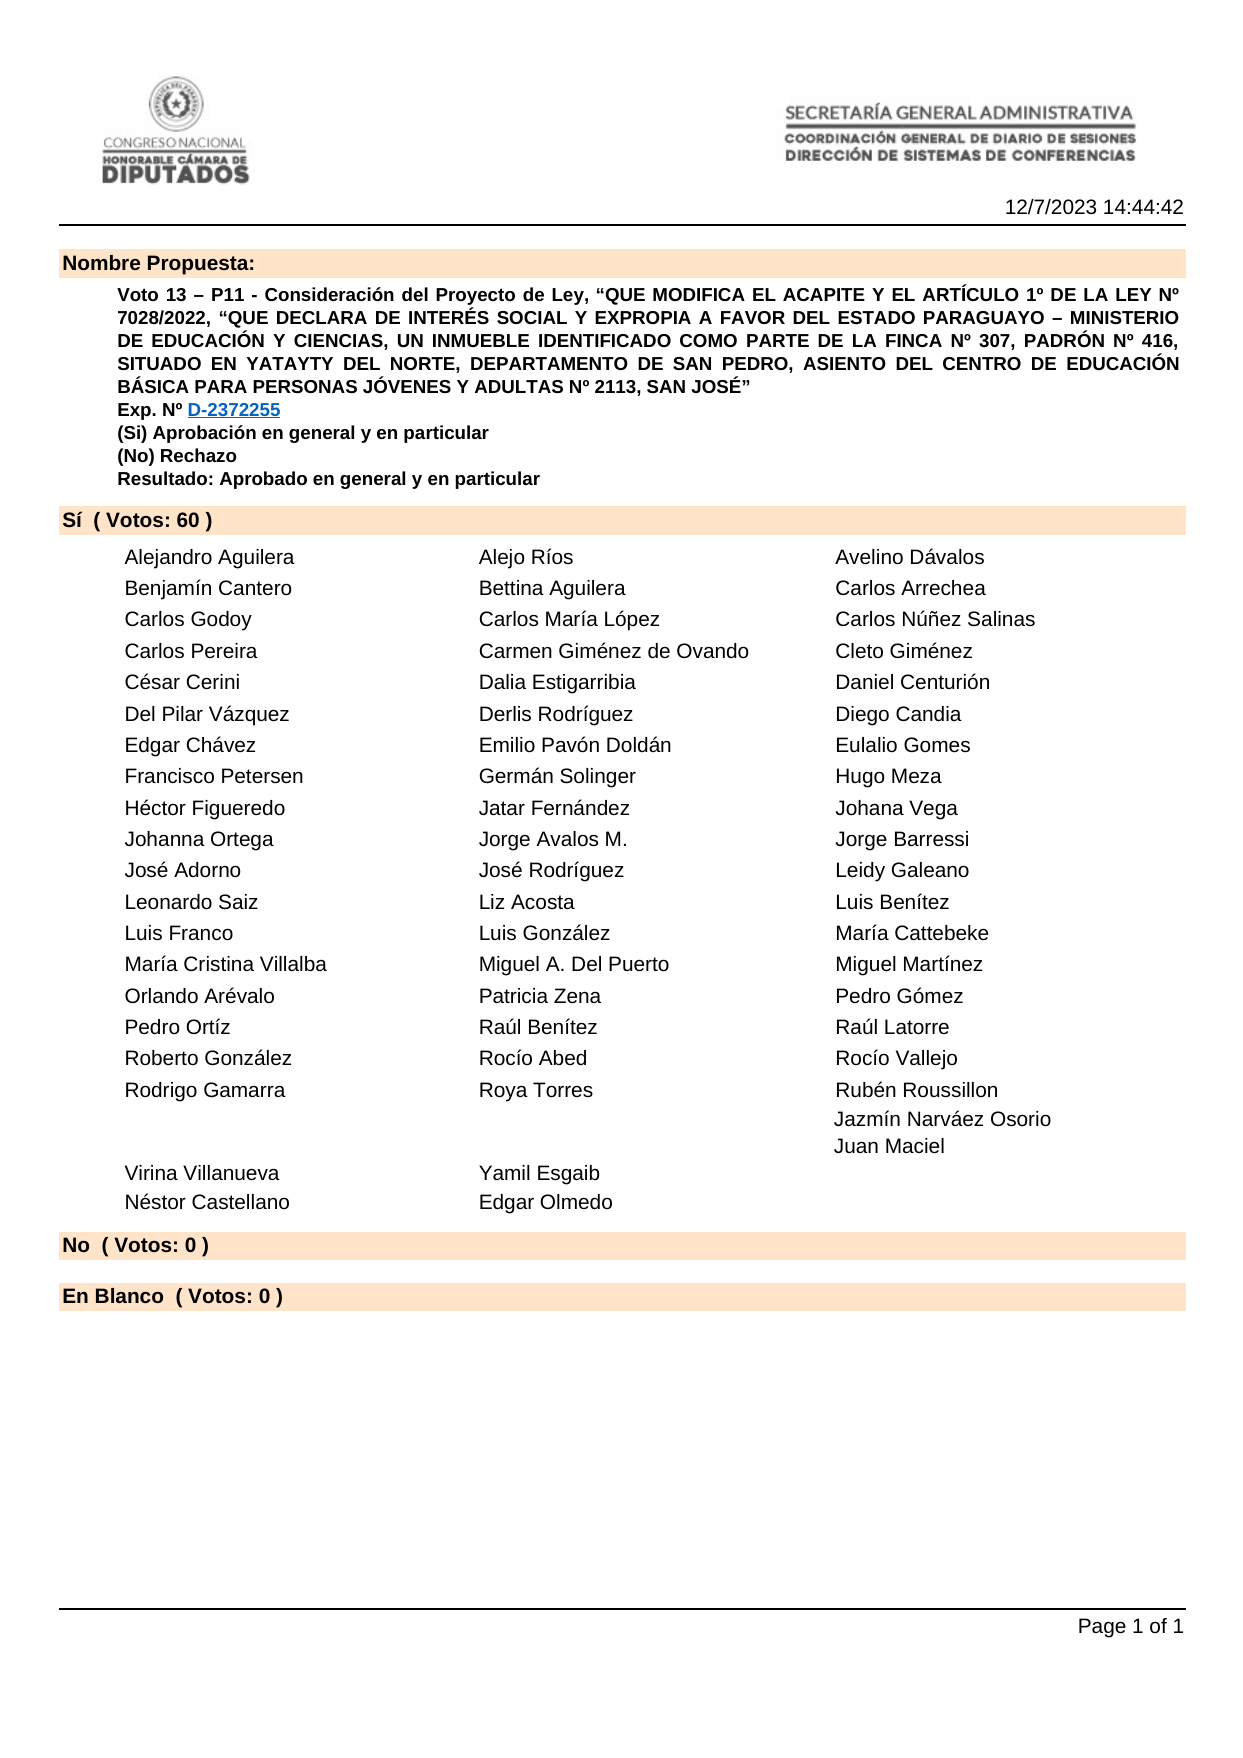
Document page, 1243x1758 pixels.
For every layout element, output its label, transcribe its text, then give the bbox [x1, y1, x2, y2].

table_cell [59, 1260, 1186, 1283]
table_cell [816, 1014, 832, 1042]
table_cell [59, 983, 121, 1011]
table_cell Virina Villanueva Néstor Castellano [121, 1159, 461, 1214]
table_cell [816, 1215, 832, 1232]
table_cell [832, 1334, 1172, 1363]
table_cell Del Pilar Vázquez [121, 700, 461, 729]
table_cell [1172, 1045, 1186, 1074]
table_cell Alejandro Aguilera [121, 544, 461, 572]
table_cell [1172, 638, 1186, 666]
table_cell [1172, 732, 1186, 760]
table_cell [461, 888, 475, 917]
table_cell No ( Votos: 0 ) [59, 1232, 1186, 1260]
table_cell [1172, 951, 1186, 979]
table_cell [475, 1363, 816, 1608]
table_cell [1172, 575, 1186, 603]
table_cell [816, 638, 832, 666]
table_cell [59, 1105, 121, 1159]
table_cell [461, 1076, 475, 1105]
table_cell Johana Vega [832, 794, 1172, 823]
table_cell Jatar Fernández [475, 794, 816, 823]
table_cell [816, 826, 832, 854]
table_cell Avelino Dávalos [832, 544, 1172, 572]
table_cell Emilio Pavón Doldán [475, 732, 816, 760]
table_cell Page 1 of 1 [828, 1612, 1186, 1647]
table_cell Luis González [475, 920, 816, 948]
table_cell Pedro Gómez [832, 983, 1172, 1011]
table_cell [461, 638, 475, 666]
table_cell [832, 1159, 1172, 1214]
table_cell [1172, 794, 1186, 823]
table_cell [461, 1014, 475, 1042]
table_cell [461, 983, 475, 1011]
table_cell [832, 1363, 1172, 1608]
table_cell [475, 1215, 816, 1232]
table_cell [59, 544, 121, 572]
table_cell [59, 951, 121, 979]
table_cell Francisco Petersen [121, 763, 461, 791]
table_cell [59, 1045, 121, 1074]
table_cell [1172, 826, 1186, 854]
table_cell [816, 606, 832, 635]
table_cell [816, 1334, 832, 1363]
table_header [1182, 284, 1187, 489]
table_cell [121, 1334, 461, 1363]
table_cell [461, 826, 475, 854]
table_cell [1182, 489, 1187, 506]
table_cell [59, 920, 121, 948]
table_header [59, 284, 116, 489]
table_cell [1172, 920, 1186, 948]
table_cell [121, 1105, 461, 1159]
table_cell [59, 1076, 121, 1105]
table_cell [59, 700, 121, 729]
table_cell Jorge Avalos M. [475, 826, 816, 854]
table_cell [816, 544, 832, 572]
table_cell Cleto Giménez [832, 638, 1172, 666]
table_cell Bettina Aguilera [475, 575, 816, 603]
table_cell [816, 575, 832, 603]
table_cell [816, 1105, 832, 1159]
table_cell Daniel Centurión [832, 669, 1172, 697]
table_cell [59, 1014, 121, 1042]
table_cell [461, 951, 475, 979]
table_cell [1172, 763, 1186, 791]
table_cell Edgar Chávez [121, 732, 461, 760]
table_cell [816, 951, 832, 979]
table_cell [1172, 1076, 1186, 1105]
table_cell [816, 983, 832, 1011]
table_cell María Cattebeke [832, 920, 1172, 948]
table_cell Leonardo Saiz [121, 888, 461, 917]
table_cell Carlos María López [475, 606, 816, 635]
table_cell Roya Torres [475, 1076, 816, 1105]
table_cell [1172, 1159, 1186, 1214]
table_cell Rocío Abed [475, 1045, 816, 1074]
table_cell Rocío Vallejo [832, 1045, 1172, 1074]
table_cell [461, 794, 475, 823]
picture [58, 75, 1181, 190]
table_cell Pedro Ortíz [121, 1014, 461, 1042]
table_cell [816, 920, 832, 948]
table_cell [1172, 857, 1186, 886]
table_cell María Cristina Villalba [121, 951, 461, 979]
table_cell [59, 857, 121, 886]
table_cell [59, 1215, 121, 1232]
table_cell [816, 1363, 832, 1608]
table_cell [1172, 888, 1186, 917]
table_cell [461, 1334, 475, 1363]
table_cell [59, 575, 121, 603]
table_cell Nombre Propuesta: [59, 249, 1186, 278]
table_cell Jazmín Narváez Osorio Juan Maciel [832, 1105, 1172, 1159]
table_cell [816, 669, 832, 697]
table_cell [816, 700, 832, 729]
table_cell [59, 278, 1186, 283]
table_cell Leidy Galeano [832, 857, 1172, 886]
table_cell [1172, 1014, 1186, 1042]
table_cell Derlis Rodríguez [475, 700, 816, 729]
table_cell Yamil Esgaib Edgar Olmedo [475, 1159, 816, 1214]
table_cell [59, 888, 121, 917]
table_cell Orlando Arévalo [121, 983, 461, 1011]
table_cell [1172, 606, 1186, 635]
table_header Sí ( Votos: 60 ) [59, 506, 1186, 535]
table_cell [59, 1159, 121, 1214]
table_header [59, 190, 651, 223]
table_cell [461, 1215, 475, 1232]
table_cell [59, 535, 1186, 543]
table_cell [475, 1334, 816, 1363]
table_cell Luis Franco [121, 920, 461, 948]
table_cell Miguel Martínez [832, 951, 1172, 979]
table_header Voto 13 – P11 - Consideración del Proyecto de Ley, “QUE MODIFICA EL ACAPITE Y EL ARTÍCULO 1º DE LA LEY Nº 7028/2022, “QUE DECLARA DE INTERÉS SOCIAL Y EXPROPIA A FAVOR DEL ESTADO PARAGUAYO – MINISTERIO DE EDUCACIÓN Y CIENCIAS, UN INMUEBLE IDENTIFICADO COMO PARTE DE LA FINCA Nº 307, PADRÓN Nº 416, SITUADO EN YATAYTY DEL NORTE, DEPARTAMENTO DE SAN PEDRO, ASIENTO DEL CENTRO DE EDUCACIÓN BÁSICA PARA PERSONAS JÓVENES Y ADULTAS Nº 2113, SAN JOSÉ” Exp. Nº D-2372255 (Si) Aprobación en general y en particular (No) Rechazo Resultado: Aprobado en general y en particular [116, 284, 1182, 489]
table_cell [461, 606, 475, 635]
table_cell [59, 489, 116, 506]
table_cell Rodrigo Gamarra [121, 1076, 461, 1105]
table_cell José Rodríguez [475, 857, 816, 886]
table_cell [461, 1105, 475, 1159]
table_cell [1172, 1363, 1186, 1608]
table_cell Benjamín Cantero [121, 575, 461, 603]
table_cell Carlos Núñez Salinas [832, 606, 1172, 635]
table_cell Roberto González [121, 1045, 461, 1074]
table_cell José Adorno [121, 857, 461, 886]
table_cell Carlos Arrechea [832, 575, 1172, 603]
table_cell César Cerini [121, 669, 461, 697]
table_cell [461, 1363, 475, 1608]
table_cell [461, 669, 475, 697]
table_cell [59, 826, 121, 854]
table_cell Héctor Figueredo [121, 794, 461, 823]
table_cell Alejo Ríos [475, 544, 816, 572]
table_cell [59, 794, 121, 823]
table_cell [816, 1159, 832, 1214]
table_cell Carlos Pereira [121, 638, 461, 666]
table_cell [816, 763, 832, 791]
table_cell Liz Acosta [475, 888, 816, 917]
table_cell Dalia Estigarribia [475, 669, 816, 697]
table_cell [1172, 544, 1186, 572]
table_cell [816, 888, 832, 917]
table_cell [461, 700, 475, 729]
table_cell [59, 669, 121, 697]
table_cell [832, 1215, 1172, 1232]
table_cell [59, 1612, 827, 1647]
table_cell Germán Solinger [475, 763, 816, 791]
table_cell [1172, 669, 1186, 697]
table_cell Carlos Godoy [121, 606, 461, 635]
table_cell [1172, 1105, 1186, 1159]
table_cell [461, 732, 475, 760]
table_cell [59, 1334, 121, 1363]
table_cell [1172, 1334, 1186, 1363]
table_cell [461, 920, 475, 948]
table_cell Luis Benítez [832, 888, 1172, 917]
table_cell [461, 763, 475, 791]
table_cell [1172, 983, 1186, 1011]
table_cell [59, 763, 121, 791]
table_cell [116, 489, 1182, 506]
table_cell [59, 1311, 1186, 1334]
table_cell Carmen Giménez de Ovando [475, 638, 816, 666]
table_cell [816, 1045, 832, 1074]
table_cell [121, 1215, 461, 1232]
table_cell [461, 1159, 475, 1214]
table_cell [59, 1363, 121, 1608]
table_cell [816, 794, 832, 823]
table_cell Diego Candia [832, 700, 1172, 729]
table_cell [816, 1076, 832, 1105]
table_cell [461, 1045, 475, 1074]
table_cell [59, 228, 1186, 249]
table_cell [1172, 1215, 1186, 1232]
table_cell [461, 575, 475, 603]
table_cell Rubén Roussillon [832, 1076, 1172, 1105]
table_cell [461, 857, 475, 886]
table_cell Miguel A. Del Puerto [475, 951, 816, 979]
table_cell Raúl Latorre [832, 1014, 1172, 1042]
table_cell Johanna Ortega [121, 826, 461, 854]
table_cell Eulalio Gomes [832, 732, 1172, 760]
table_cell Patricia Zena [475, 983, 816, 1011]
table_cell En Blanco ( Votos: 0 ) [59, 1283, 1186, 1311]
table_cell [59, 606, 121, 635]
table_cell [816, 732, 832, 760]
table_cell [121, 1363, 461, 1608]
table_header 12/7/2023 14:44:42 [651, 189, 1186, 223]
table_cell Hugo Meza [832, 763, 1172, 791]
table_cell Raúl Benítez [475, 1014, 816, 1042]
table_cell [816, 857, 832, 886]
table_cell [59, 638, 121, 666]
table_cell [461, 544, 475, 572]
table_cell [475, 1105, 816, 1159]
table_cell [1172, 700, 1186, 729]
table_cell Jorge Barressi [832, 826, 1172, 854]
table_cell [59, 732, 121, 760]
